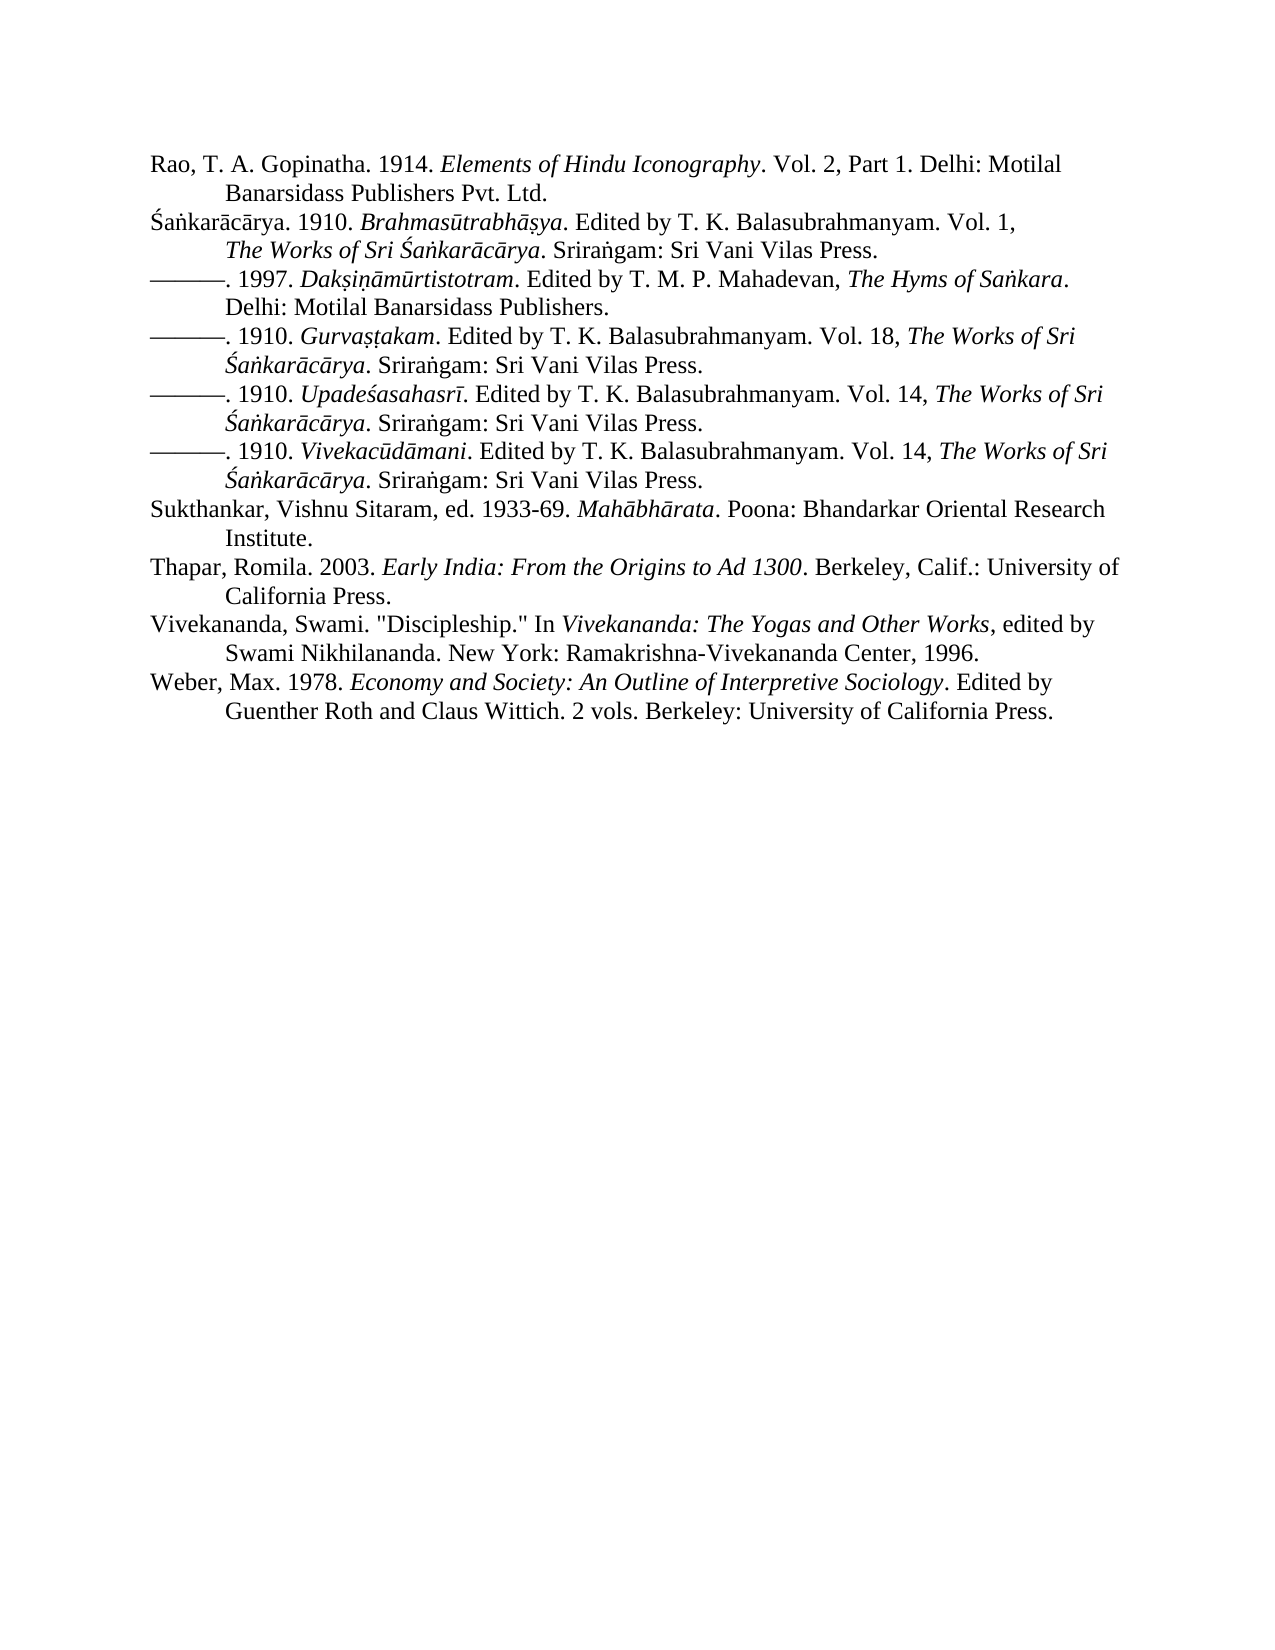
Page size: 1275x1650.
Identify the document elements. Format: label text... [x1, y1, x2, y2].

text Thapar, Romila. 2003. Early India: From the Origins to Ad 1300. Berkeley, Calif.: University of California Press. [150, 552, 1121, 609]
text Śaṅkarācārya. Sriraṅgam: Sri Vani Vilas Press. [225, 408, 1137, 437]
text ———. 1910. Vivekacūdāmani. Edited by T. K. Balasubrahmanyam. Vol. 14, The Works of Sri [150, 437, 1137, 465]
text ———. 1997. Dakṣiṇāmūrtistotram. Edited by T. M. P. Mahadevan, The Hyms of Saṅkara. [150, 264, 1137, 293]
text Śaṅkarācārya. Sriraṅgam: Sri Vani Vilas Press. [225, 350, 1137, 379]
text Rao, T. A. Gopinatha. 1914. Elements of Hindu Iconography. Vol. 2, Part 1. Delhi: Motilal Banarsidass Publishers Pvt. Ltd. [150, 149, 1064, 207]
text ———. 1910. Upadeśasahasrī. Edited by T. K. Balasubrahmanyam. Vol. 14, The Works of Sri [150, 379, 1137, 408]
text ———. 1910. Gurvaṣṭakam. Edited by T. K. Balasubrahmanyam. Vol. 18, The Works of Sri [150, 321, 1137, 350]
text Śaṅkarācārya. 1910. Brahmasūtrabhāṣya. Edited by T. K. Balasubrahmanyam. Vol. 1, The Works of Sri Śaṅkarācārya. Sriraṅgam: Sri Vani Vilas Press. [150, 207, 1062, 264]
text Śaṅkarācārya. Sriraṅgam: Sri Vani Vilas Press. [225, 466, 1137, 494]
text Weber, Max. 1978. Economy and Society: An Outline of Interpretive Sociology. Edited by Guenther Roth and Claus Wittich. 2 vols. Berkeley: University of California Press. [150, 667, 1137, 724]
text Vivekananda, Swami. "Discipleship." In Vivekananda: The Yogas and Other Works, edited by Swami Nikhilananda. New York: Ramakrishna-Vivekananda Center, 1996. [150, 609, 1097, 667]
text Sukthankar, Vishnu Sitaram, ed. 1933-69. Mahābhārata. Poona: Bhandarkar Oriental Research Institute. [150, 494, 1107, 552]
text Delhi: Motilal Banarsidass Publishers. [225, 293, 1137, 321]
